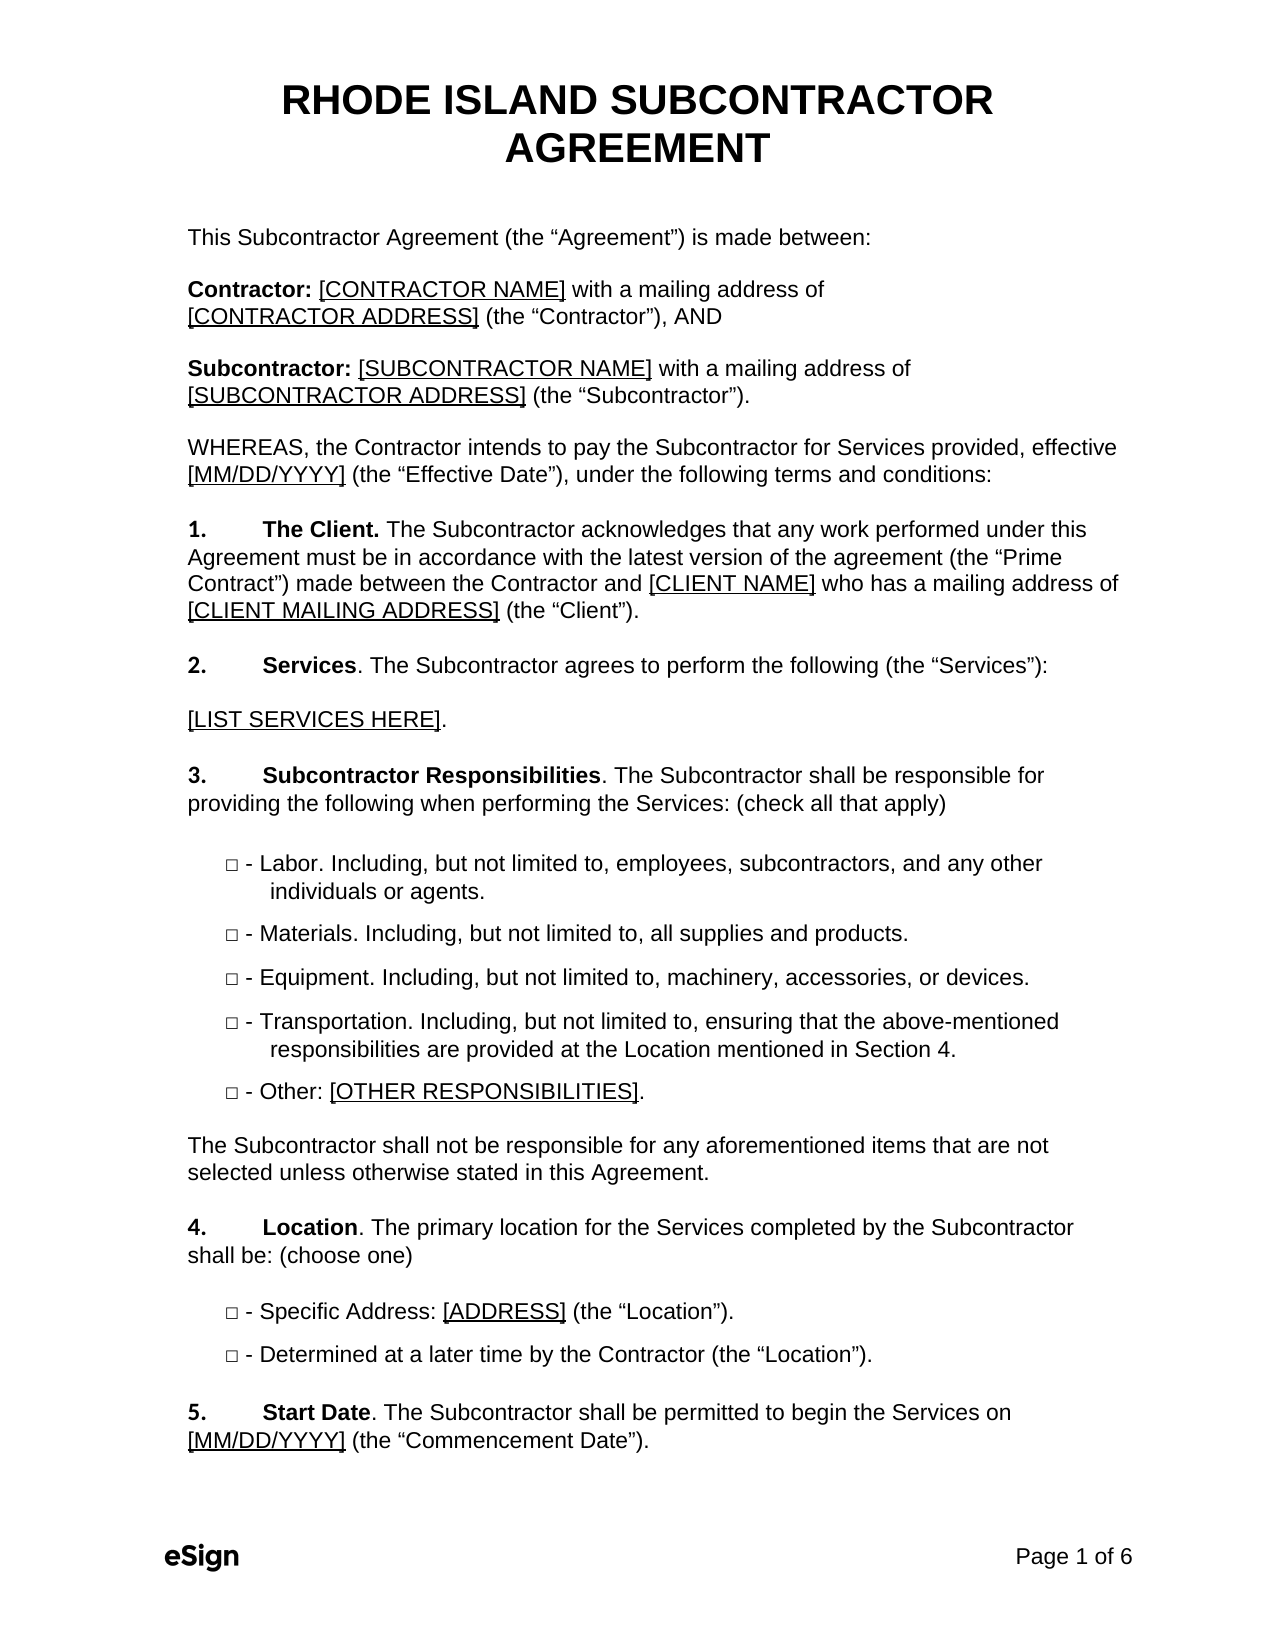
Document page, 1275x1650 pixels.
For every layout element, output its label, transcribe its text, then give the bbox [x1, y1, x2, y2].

text ☐ - Determined at a later time by the Contractor (the “Location”). [225, 1338, 1125, 1370]
list Start Date. The Subcontractor shall be permitted to begin the Services on [187, 1396, 1125, 1427]
text responsibilities are provided at the Location mentioned in Section 4. [270, 1036, 1125, 1062]
list Subcontractor: [SUBCONTRACTOR NAME] with a mailing address of [187, 355, 1125, 382]
list WHEREAS, the Contractor intends to pay the Subcontractor for Services provided, effective [MM/DD/YYYY] (the “Effective Date”), under the following terms and conditions: [187, 434, 1125, 487]
list Contractor: [CONTRACTOR NAME] with a mailing address of [187, 276, 1125, 303]
text The Subcontractor shall not be responsible for any aforementioned items that are not selected unless otherwise stated in this Agreement. [187, 1132, 1125, 1185]
text ☐ - Other: [OTHER RESPONSIBILITIES]. [225, 1075, 1125, 1106]
text RHODE ISLAND SUBCONTRACTOR AGREEMENT [150, 75, 1125, 171]
text ☐ - Labor. Including, but not limited to, employees, subcontractors, and any other [225, 847, 1125, 878]
text individuals or agents. [270, 878, 1125, 905]
list [SUBCONTRACTOR ADDRESS] (the “Subcontractor”). [187, 382, 1125, 408]
list Location. The primary location for the Services completed by the Subcontractor shall be: (choose one) [187, 1211, 1125, 1268]
list The Client. The Subcontractor acknowledges that any work performed under this Agreement must be in accordance with the latest version of the agreement (the “Prime Contract”) made between the Contractor and [CLIENT NAME] who has a mailing address of [CLIENT MAILING ADDRESS] (the “Client”). [187, 513, 1125, 623]
list [CONTRACTOR ADDRESS] (the “Contractor”), AND [187, 303, 1125, 329]
text ☐ - Specific Address: [ADDRESS] (the “Location”). [225, 1295, 1125, 1326]
list [LIST SERVICES HERE]. [187, 706, 1125, 733]
text ☐ - Transportation. Including, but not limited to, ensuring that the above-mentioned [225, 1005, 1125, 1036]
text ☐ - Materials. Including, but not limited to, all supplies and products. [225, 917, 1125, 948]
list Subcontractor Responsibilities. The Subcontractor shall be responsible for providing the following when performing the Services: (check all that apply) [187, 759, 1125, 816]
text ☐ - Equipment. Including, but not limited to, machinery, accessories, or devices. [225, 961, 1125, 992]
list [MM/DD/YYYY] (the “Commencement Date”). [187, 1427, 1125, 1453]
list Services. The Subcontractor agrees to perform the following (the “Services”): [187, 649, 1125, 680]
list This Subcontractor Agreement (the “Agreement”) is made between: [187, 223, 1125, 250]
